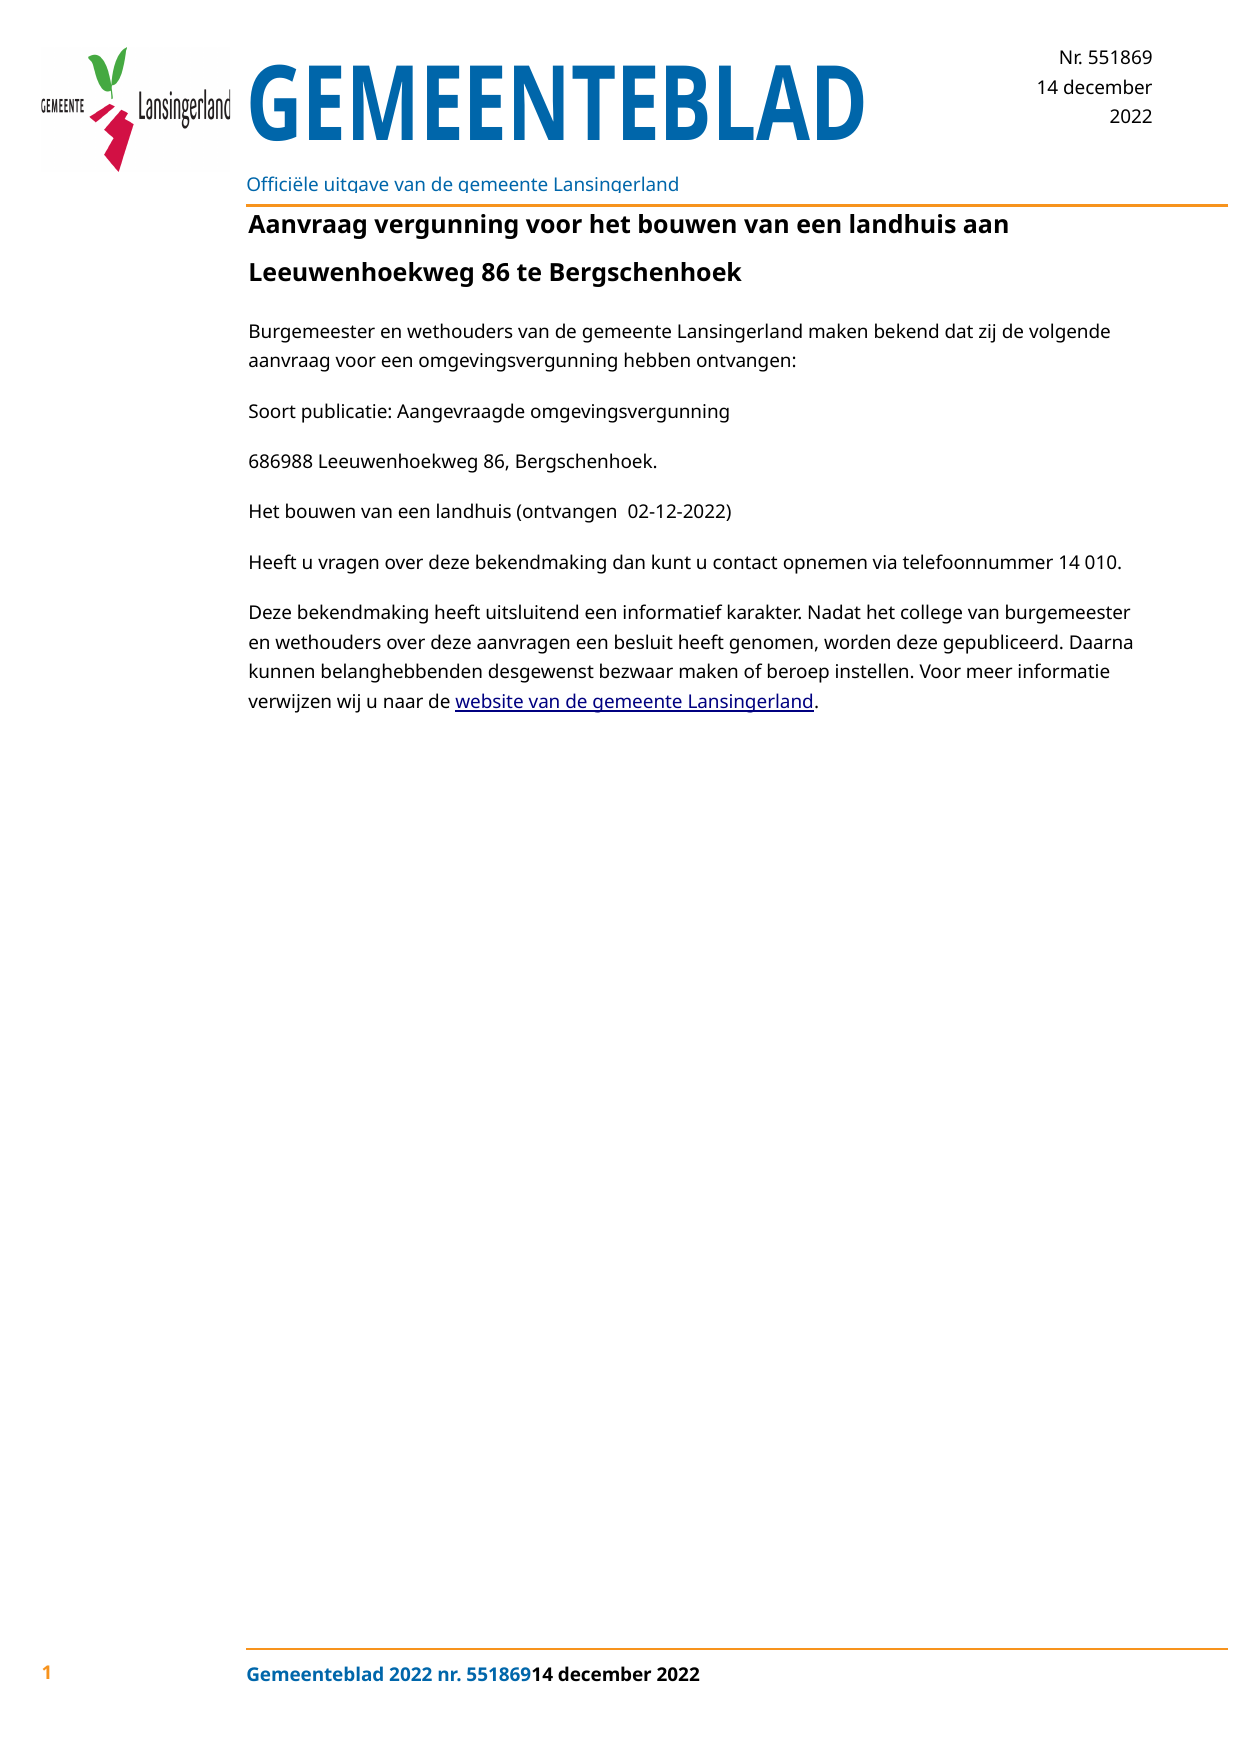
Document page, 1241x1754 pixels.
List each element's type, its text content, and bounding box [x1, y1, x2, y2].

text Soort publicatie: Aangevraagde omgevingsvergunning [248, 398, 1152, 424]
text 686988 Leeuwenhoekweg 86, Bergschenhoek. [248, 448, 1152, 474]
text Het bouwen van een landhuis (ontvangen 02-12-2022) [248, 499, 1152, 524]
text Burgemeester en wethouders van de gemeente Lansingerland maken bekend dat zij de volgende aanvraag voor een omgevingsvergunning hebben ontvangen: [248, 318, 1152, 373]
picture [41, 47, 231, 172]
text Deze bekendmaking heeft uitsluitend een informatief karakter. Nadat het college van burgemeester en wethouders over deze aanvragen een besluit heeft genomen, worden deze gepubliceerd. Daarna kunnen belanghebbenden desgewenst bezwaar maken of beroep instellen. Voor meer informatie verwijzen wij u naar de website van de gemeente Lansingerland. [248, 599, 1152, 714]
text Heeft u vragen over deze bekendmaking dan kunt u contact opnemen via telefoonnummer 14 010. [248, 549, 1152, 575]
text Aanvraag vergunning voor het bouwen van een landhuis aan Leeuwenhoekweg 86 te Bergschenhoek [248, 207, 1152, 288]
